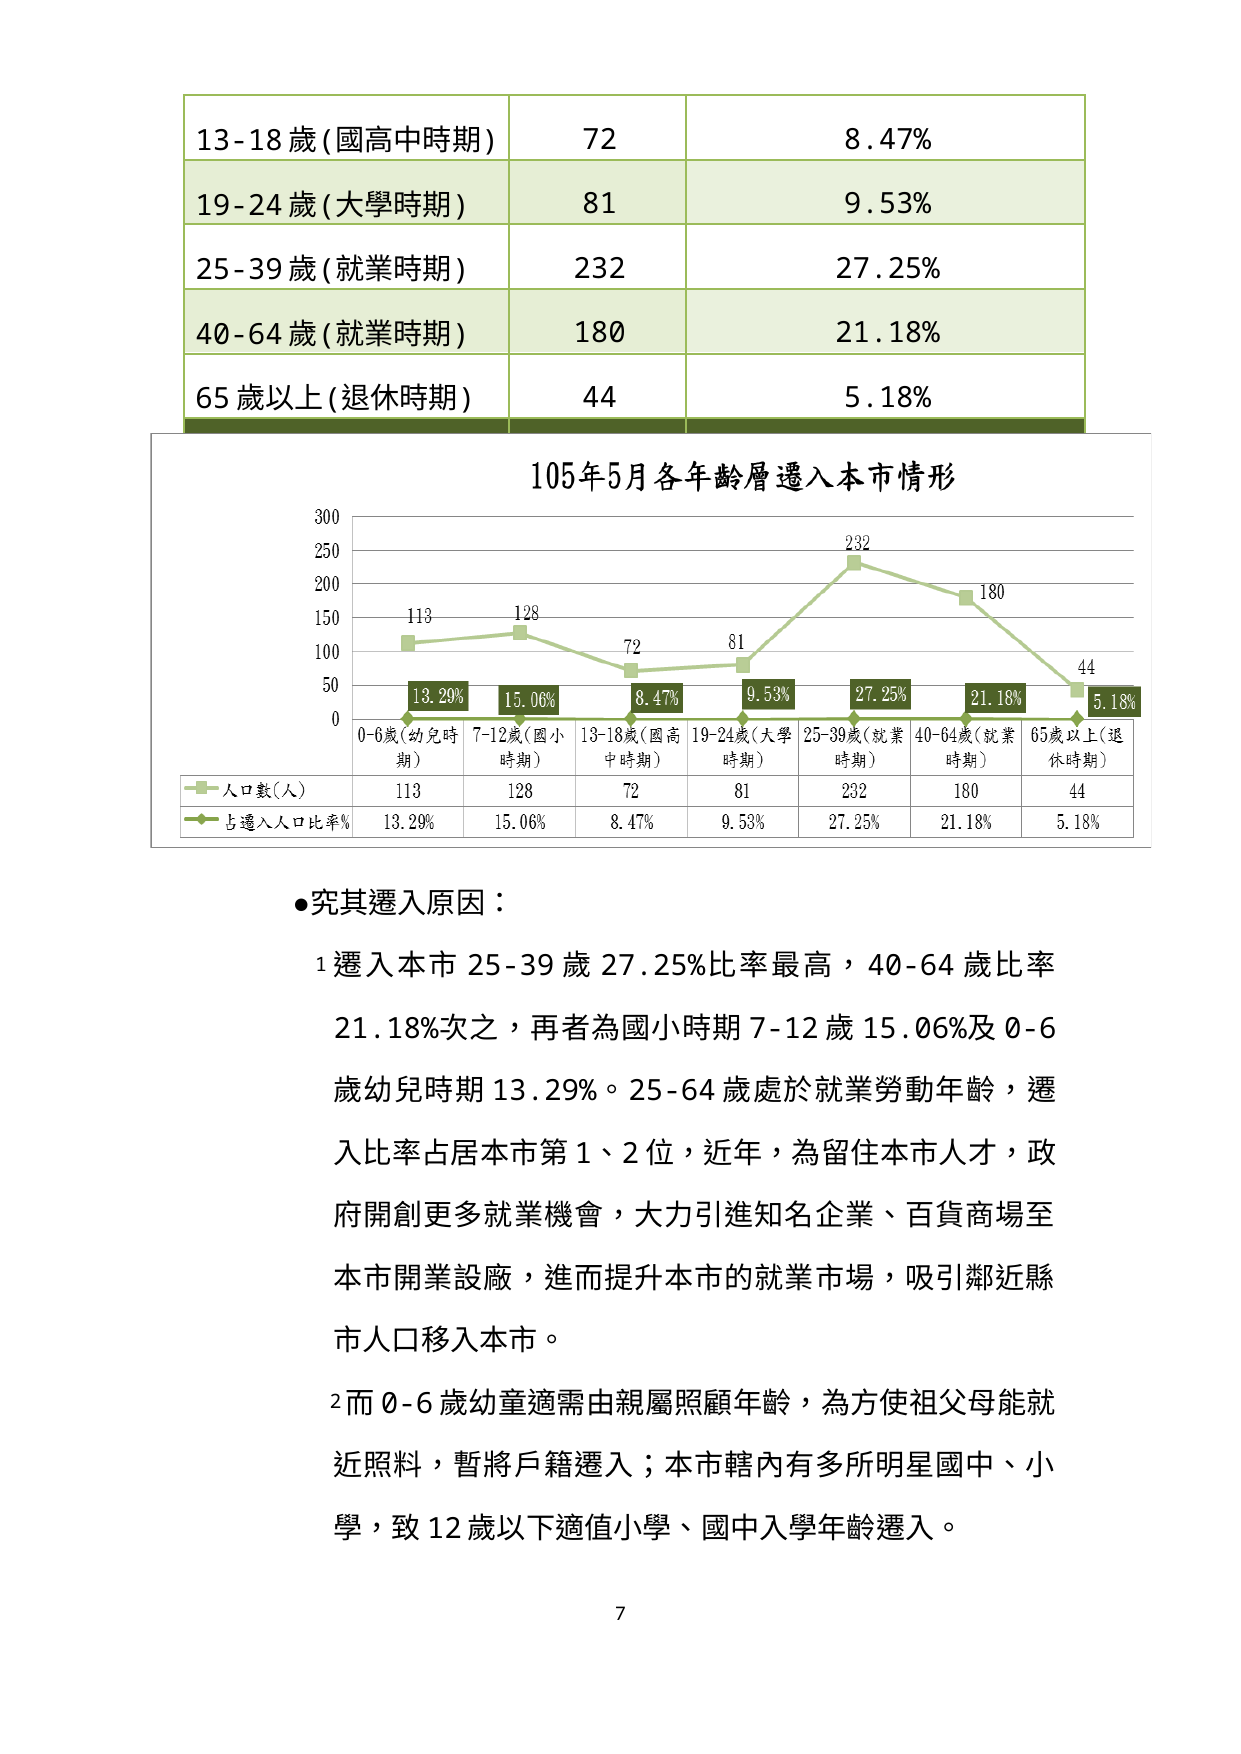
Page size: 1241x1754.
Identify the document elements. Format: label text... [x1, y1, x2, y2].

table_cell 65歲以上(退休時期) [185, 355, 508, 417]
table_cell 72 [510, 96, 685, 159]
table_cell 5.18% [687, 355, 1084, 417]
table_cell 5月遷入本市總人口數 [185, 419, 508, 433]
table_cell 21.18% [687, 290, 1084, 352]
table_cell 40-64歲(就業時期) [185, 290, 508, 352]
table_cell 180 [510, 290, 685, 352]
table_cell 8.47% [687, 96, 1084, 159]
text 2而0-6歲幼童適需由親屬照顧年齡，為方使祖父母能就近照料，暫將戶籍遷入；本市轄內有多所明星國中、小學，致12歲以下適值小學、國中入學年齡遷入。 [187, 1359, 1056, 1546]
table_cell 13-18歲(國高中時期) [185, 96, 508, 159]
text 1遷入本市25-39歲27.25%比率最高，40-64歲比率21.18%次之，再者為國小時期7-12歲15.06%及0-6歲幼兒時期13.29%。25-64歲處於就業勞動年齡，遷入比率占居本市第1、2位，近年，為留住本市人才，政府開創更多就業機會，大力引進知名企業、百貨商場至本市開業設廠，進而提升本市的就業市場，吸引鄰近縣市人口移入本市。 [187, 921, 1056, 1359]
table_cell 81 [510, 161, 685, 223]
table_cell 850 [510, 419, 685, 433]
table_cell 9.53% [687, 161, 1084, 223]
text ●究其遷入原因： [187, 848, 1056, 921]
table_cell 19-24歲(大學時期) [185, 161, 508, 223]
table_cell 100% [687, 419, 1084, 433]
table_cell 25-39歲(就業時期) [185, 225, 508, 288]
table_cell 44 [510, 355, 685, 417]
table_cell 27.25% [687, 225, 1084, 288]
table_cell 232 [510, 225, 685, 288]
